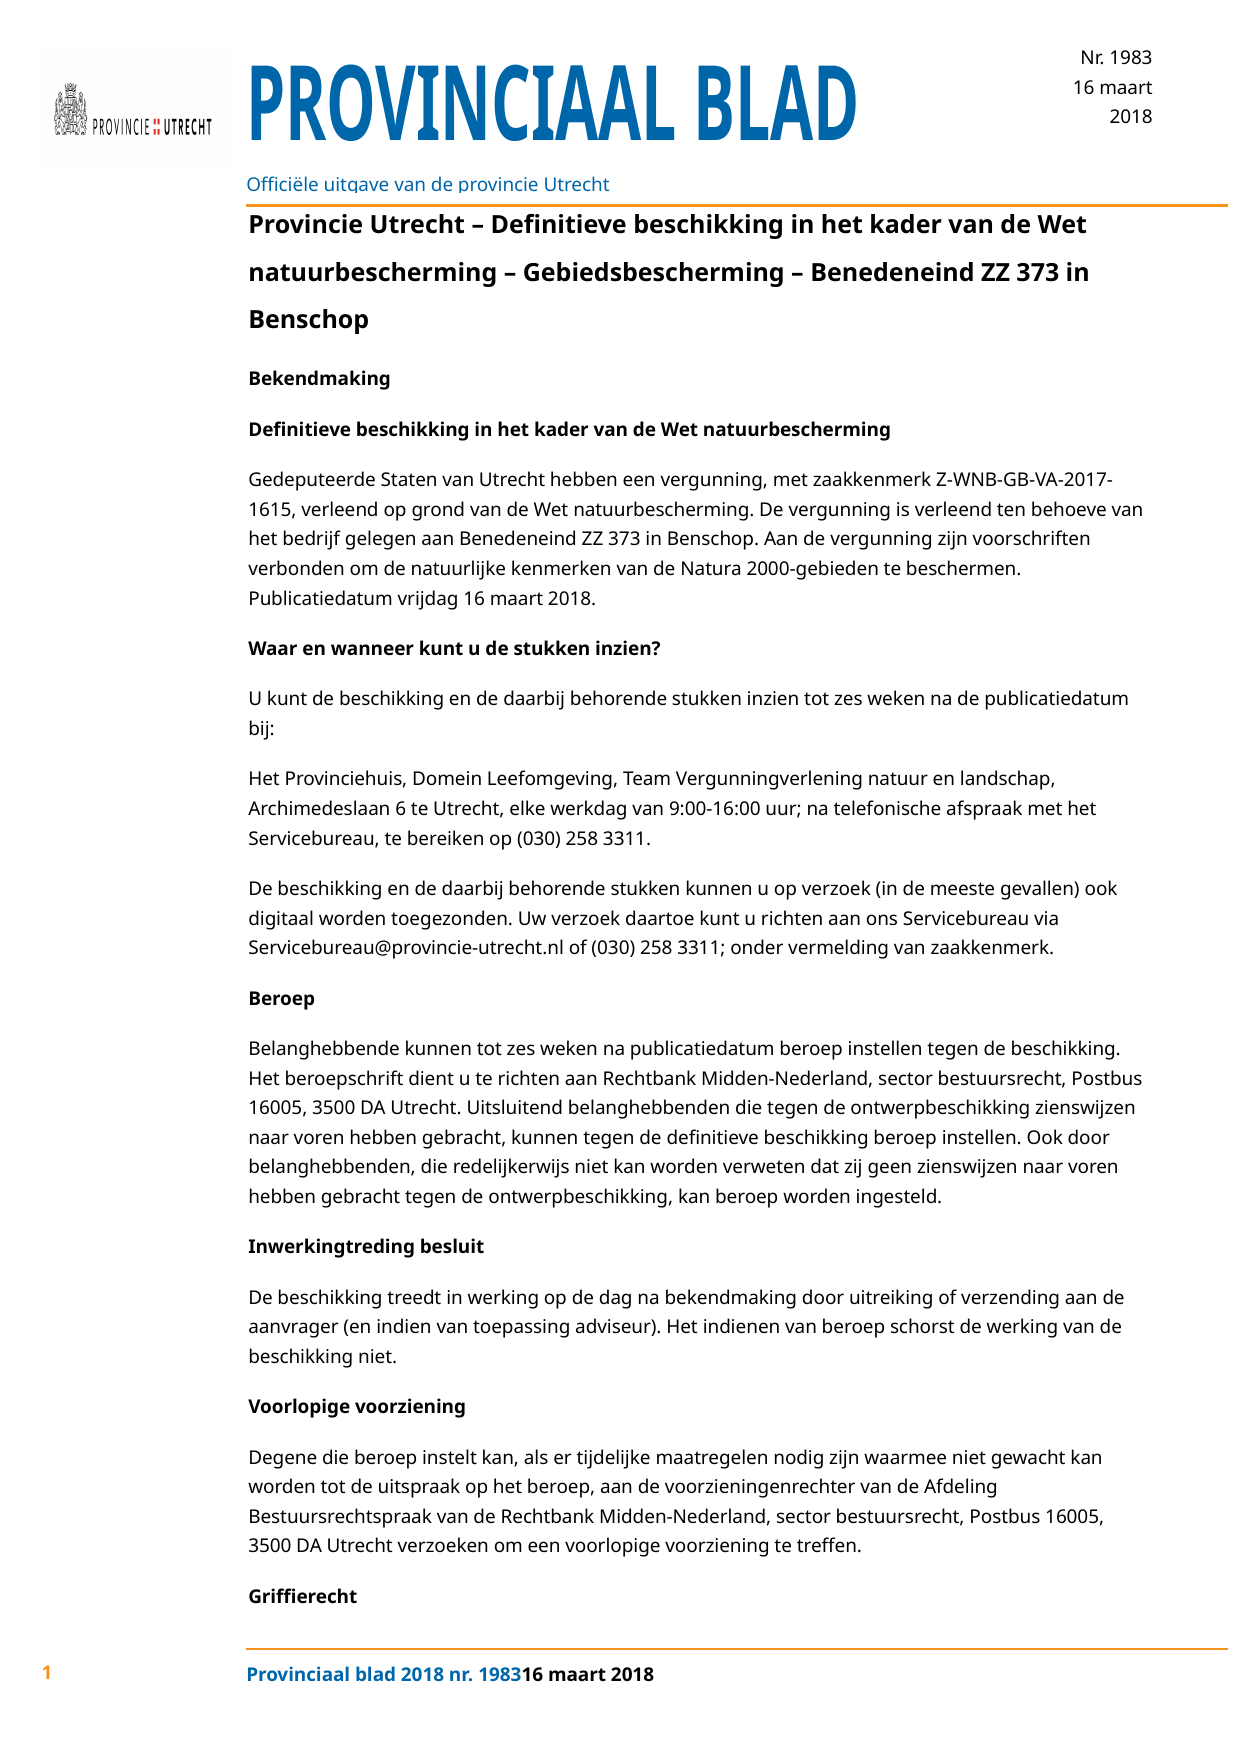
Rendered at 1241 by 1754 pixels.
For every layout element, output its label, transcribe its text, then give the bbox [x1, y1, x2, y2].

text Gedeputeerde Staten van Utrecht hebben een vergunning, met zaakkenmerk Z-WNB-GB-VA-2017-1615, verleend op grond van de Wet natuurbescherming. De vergunning is verleend ten behoeve van het bedrijf gelegen aan Benedeneind ZZ 373 in Benschop. Aan de vergunning zijn voorschriften verbonden om de natuurlijke kenmerken van de Natura 2000-gebieden te beschermen. Publicatiedatum vrijdag 16 maart 2018. [248, 466, 1152, 610]
text Voorlopige voorziening [248, 1393, 1152, 1419]
text Bekendmaking [248, 366, 1152, 391]
text Belanghebbende kunnen tot zes weken na publicatiedatum beroep instellen tegen de beschikking. Het beroepschrift dient u te richten aan Rechtbank Midden-Nederland, sector bestuursrecht, Postbus 16005, 3500 DA Utrecht. Uitsluitend belanghebbenden die tegen de ontwerpbeschikking zienswijzen naar voren hebben gebracht, kunnen tegen de definitieve beschikking beroep instellen. Ook door belanghebbenden, die redelijkerwijs niet kan worden verweten dat zij geen zienswijzen naar voren hebben gebracht tegen de ontwerpbeschikking, kan beroep worden ingesteld. [248, 1035, 1152, 1209]
text U kunt de beschikking en de daarbij behorende stukken inzien tot zes weken na de publicatiedatum bij: [248, 686, 1152, 741]
text Degene die beroep instelt kan, als er tijdelijke maatregelen nodig zijn waarmee niet gewacht kan worden tot de uitspraak op het beroep, aan de voorzieningenrechter van de Afdeling Bestuursrechtspraak van de Rechtbank Midden-Nederland, sector bestuursrecht, Postbus 16005, 3500 DA Utrecht verzoeken om een voorlopige voorziening te treffen. [248, 1444, 1152, 1558]
text Provincie Utrecht – Definitieve beschikking in het kader van de Wet natuurbescherming – Gebiedsbescherming – Benedeneind ZZ 373 in Benschop [248, 207, 1152, 336]
text Het Provinciehuis, Domein Leefomgeving, Team Vergunningverlening natuur en landschap, Archimedeslaan 6 te Utrecht, elke werkdag van 9:00-16:00 uur; na telefonische afspraak met het Servicebureau, te bereiken op (030) 258 3311. [248, 766, 1152, 850]
text Beroep [248, 985, 1152, 1010]
text De beschikking en de daarbij behorende stukken kunnen u op verzoek (in de meeste gevallen) ook digitaal worden toegezonden. Uw verzoek daartoe kunt u richten aan ons Servicebureau via Servicebureau@provincie-utrecht.nl of (030) 258 3311; onder vermelding van zaakkenmerk. [248, 875, 1152, 960]
text Waar en wanneer kunt u de stukken inzien? [248, 635, 1152, 661]
picture [41, 47, 231, 172]
text Definitieve beschikking in het kader van de Wet natuurbescherming [248, 416, 1152, 442]
text Inwerkingtreding besluit [248, 1233, 1152, 1259]
text De beschikking treedt in werking op de dag na bekendmaking door uitreiking of verzending aan de aanvrager (en indien van toepassing adviseur). Het indienen van beroep schorst de werking van de beschikking niet. [248, 1284, 1152, 1369]
text Griffierecht [248, 1583, 1152, 1609]
